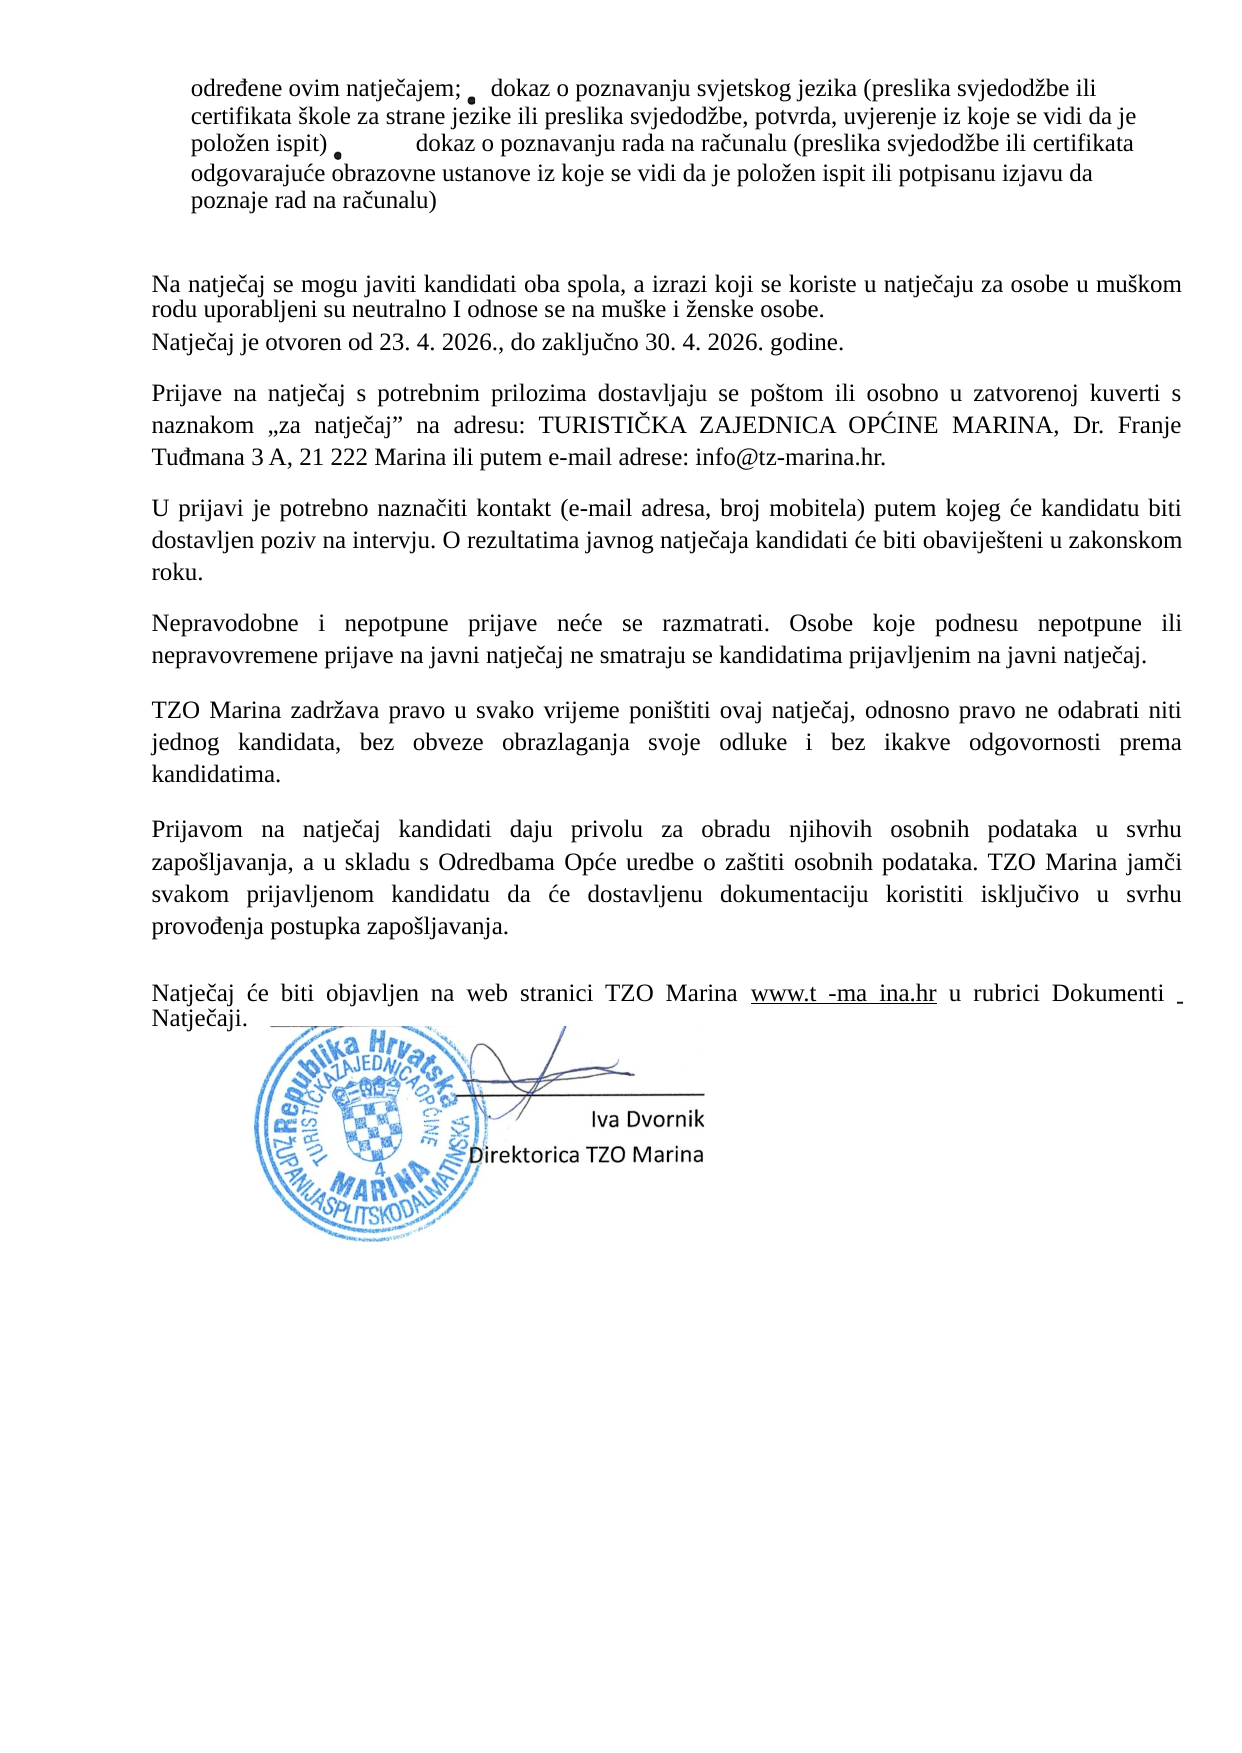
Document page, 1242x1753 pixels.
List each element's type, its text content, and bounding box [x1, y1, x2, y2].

text Prijave na natječaj s potrebnim prilozima dostavljaju se poštom ili osobno u zatvorenoj kuverti s naznakom „za natječaj” na adresu: TURISTIČKA ZAJEDNICA OPĆINE MARINA, Dr. Franje Tuđmana 3 A, 21 222 Marina ili putem e-mail adrese: info@tz-marina.hr. [151, 378, 1183, 471]
text Natječaj će biti objavljen na web stranici TZO Marina www.t -ma ina.hr u rubrici Dokumenti Natječaji. [151, 981, 1183, 1241]
text U prijavi je potrebno naznačiti kontakt (e-mail adresa, broj mobitela) putem kojeg će kandidatu biti dostavljen poziv na intervju. O rezultatima javnog natječaja kandidati će biti obaviješteni u zakonskom roku. [151, 493, 1183, 586]
text TZO Marina zadržava pravo u svako vrijeme poništiti ovaj natječaj, odnosno pravo ne odabrati niti jednog kandidata, bez obveze obrazlaganja svoje odluke i bez ikakve odgovornosti prema kandidatima. [151, 695, 1183, 788]
text Na natječaj se mogu javiti kandidati oba spola, a izrazi koji se koriste u natječaju za osobe u muškom rodu uporabljeni su neutralno I odnose se na muške i ženske osobe. [151, 272, 1183, 323]
text Natječaj je otvoren od 23. 4. 2026., do zaključno 30. 4. 2026. godine. [151, 327, 1183, 356]
text određene ovim natječajem; dokaz o poznavanju svjetskog jezika (preslika svjedodžbe ili certifikata škole za strane jezike ili preslika svjedodžbe, potvrda, uvjerenje iz koje se vidi da je položen ispit) dokaz o poznavanju rada na računalu (preslika svjedodžbe ili certifikata odgovarajuće obrazovne ustanove iz koje se vidi da je položen ispit ili potpisanu izjavu da poznaje rad na računalu) [154, 73, 1174, 213]
text Nepravodobne i nepotpune prijave neće se razmatrati. Osobe koje podnesu nepotpune ili nepravovremene prijave na javni natječaj ne smatraju se kandidatima prijavljenim na javni natječaj. [151, 608, 1183, 669]
text Prijavom na natječaj kandidati daju privolu za obradu njihovih osobnih podataka u svrhu zapošljavanja, a u skladu s Odredbama Opće uredbe o zaštiti osobnih podataka. TZO Marina jamči svakom prijavljenom kandidatu da će dostavljenu dokumentaciju koristiti isključivo u svrhu provođenja postupka zapošljavanja. [151, 814, 1183, 940]
